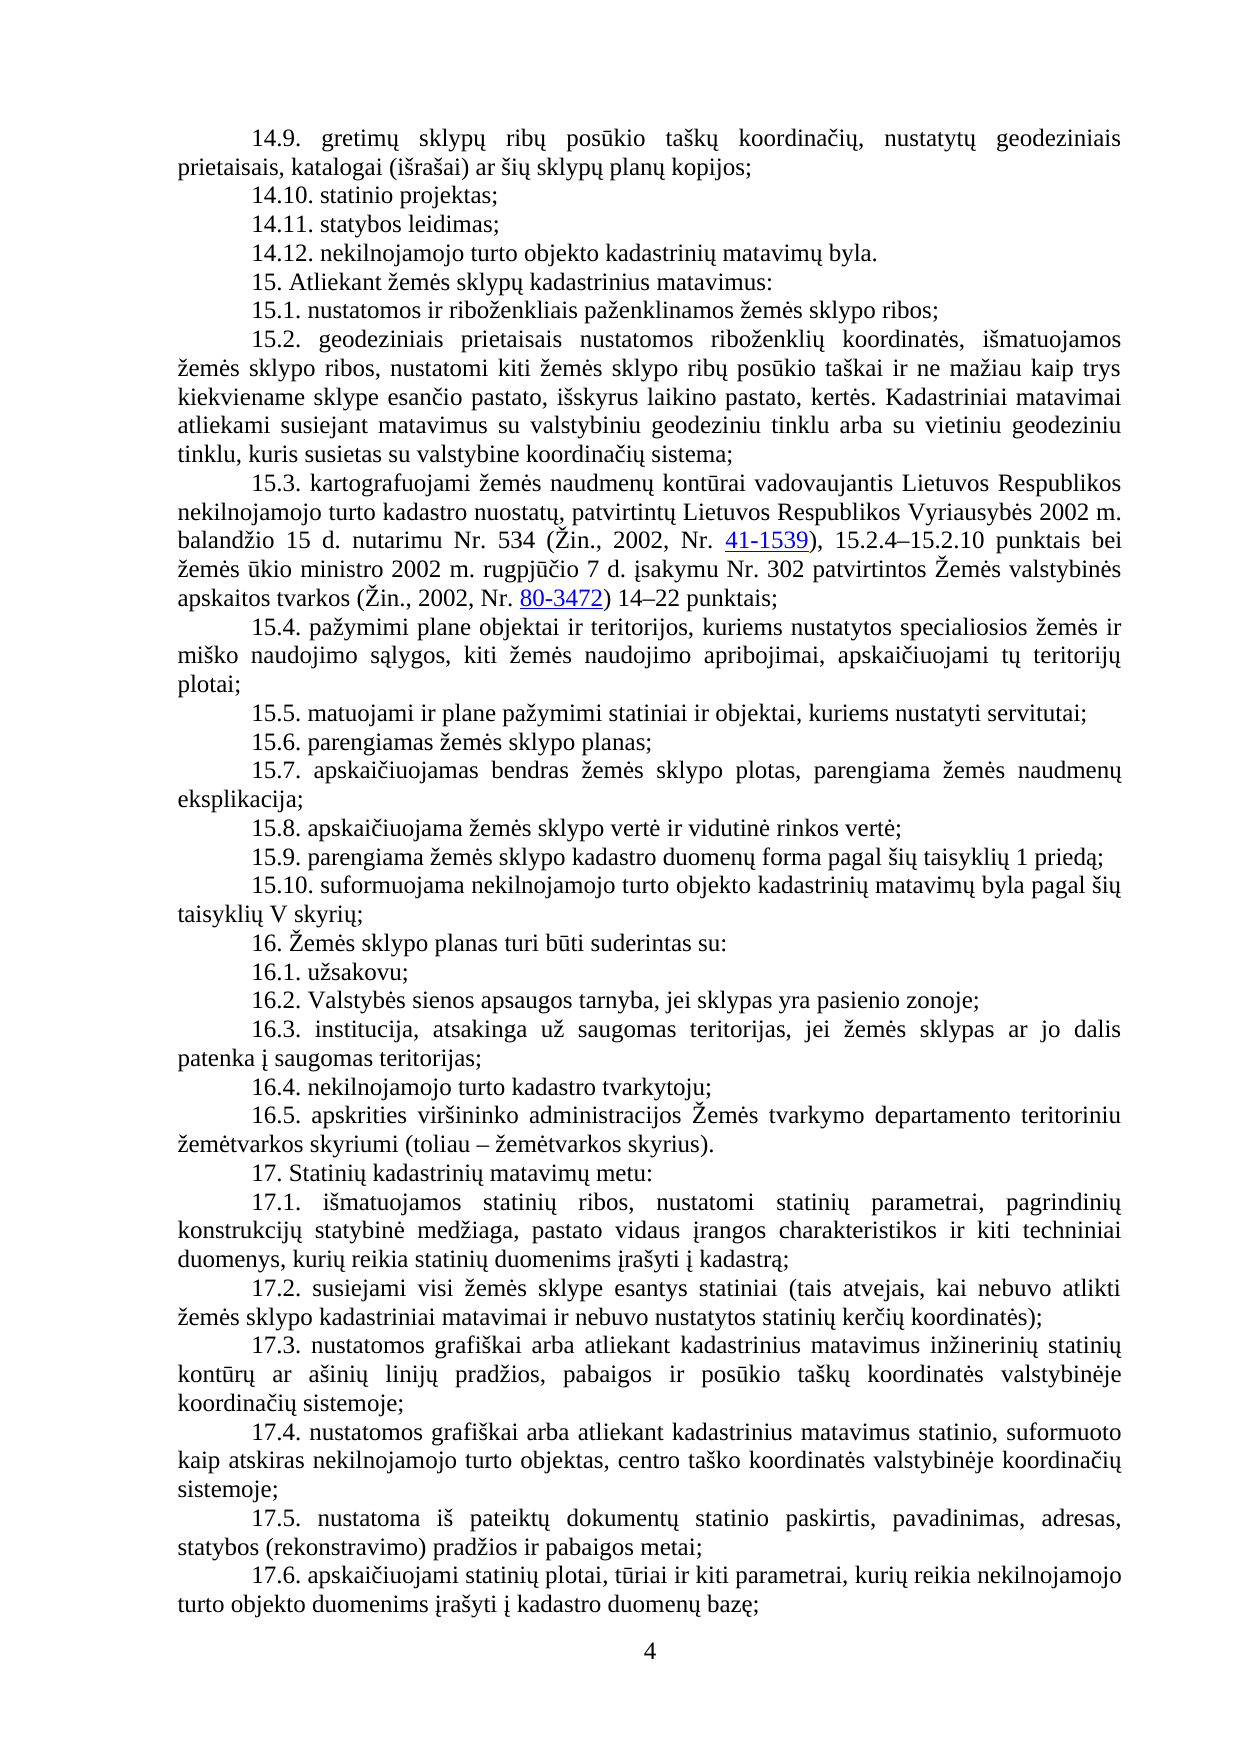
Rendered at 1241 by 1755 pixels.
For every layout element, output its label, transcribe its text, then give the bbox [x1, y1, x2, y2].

text 17.1. išmatuojamos statinių ribos, nustatomi statinių parametrai, pagrindinių konstrukcijų statybinė medžiaga, pastato vidaus įrangos charakteristikos ir kiti techniniai duomenys, kurių reikia statinių duomenims įrašyti į kadastrą; [177, 1187, 1122, 1273]
text 16.2. Valstybės sienos apsaugos tarnyba, jei sklypas yra pasienio zonoje; [177, 986, 1122, 1014]
text 14.12. nekilnojamojo turto objekto kadastrinių matavimų byla. [177, 238, 1122, 267]
text 16.4. nekilnojamojo turto kadastro tvarkytoju; [177, 1072, 1122, 1101]
text 15.2. geodeziniais prietaisais nustatomos riboženklių koordinatės, išmatuojamos žemės sklypo ribos, nustatomi kiti žemės sklypo ribų posūkio taškai ir ne mažiau kaip trys kiekviename sklype esančio pastato, išskyrus laikino pastato, kertės. Kadastriniai matavimai atliekami susiejant matavimus su valstybiniu geodeziniu tinklu arba su vietiniu geodeziniu tinklu, kuris susietas su valstybine koordinačių sistema; [177, 324, 1122, 468]
text 15.7. apskaičiuojamas bendras žemės sklypo plotas, parengiama žemės naudmenų eksplikacija; [177, 756, 1122, 813]
text 15.8. apskaičiuojama žemės sklypo vertė ir vidutinė rinkos vertė; [177, 813, 1122, 842]
text 17.5. nustatoma iš pateiktų dokumentų statinio paskirtis, pavadinimas, adresas, statybos (rekonstravimo) pradžios ir pabaigos metai; [177, 1503, 1122, 1561]
text 17.3. nustatomos grafiškai arba atliekant kadastrinius matavimus inžinerinių statinių kontūrų ar ašinių linijų pradžios, pabaigos ir posūkio taškų koordinatės valstybinėje koordinačių sistemoje; [177, 1331, 1122, 1417]
text 17.6. apskaičiuojami statinių plotai, tūriai ir kiti parametrai, kurių reikia nekilnojamojo turto objekto duomenims įrašyti į kadastro duomenų bazę; [177, 1561, 1122, 1618]
text 17.2. susiejami visi žemės sklype esantys statiniai (tais atvejais, kai nebuvo atlikti žemės sklypo kadastriniai matavimai ir nebuvo nustatytos statinių kerčių koordinatės); [177, 1273, 1122, 1331]
text 15.4. pažymimi plane objektai ir teritorijos, kuriems nustatytos specialiosios žemės ir miško naudojimo sąlygos, kiti žemės naudojimo apribojimai, apskaičiuojami tų teritorijų plotai; [177, 612, 1122, 698]
text 17. Statinių kadastrinių matavimų metu: [177, 1158, 1122, 1187]
text 16.5. apskrities viršininko administracijos Žemės tvarkymo departamento teritoriniu žemėtvarkos skyriumi (toliau – žemėtvarkos skyrius). [177, 1101, 1122, 1158]
text 15.3. kartografuojami žemės naudmenų kontūrai vadovaujantis Lietuvos Respublikos nekilnojamojo turto kadastro nuostatų, patvirtintų Lietuvos Respublikos Vyriausybės 2002 m. balandžio 15 d. nutarimu Nr. 534 (Žin., 2002, Nr. 41-1539), 15.2.4–15.2.10 punktais bei žemės ūkio ministro 2002 m. rugpjūčio 7 d. įsakymu Nr. 302 patvirtintos Žemės valstybinės apskaitos tvarkos (Žin., 2002, Nr. 80-3472) 14–22 punktais; [177, 468, 1122, 612]
text 16.3. institucija, atsakinga už saugomas teritorijas, jei žemės sklypas ar jo dalis patenka į saugomas teritorijas; [177, 1014, 1122, 1072]
text 14.9. gretimų sklypų ribų posūkio taškų koordinačių, nustatytų geodeziniais prietaisais, katalogai (išrašai) ar šių sklypų planų kopijos; [177, 123, 1122, 181]
text 14.11. statybos leidimas; [177, 209, 1122, 238]
text 16.1. užsakovu; [177, 957, 1122, 986]
text 17.4. nustatomos grafiškai arba atliekant kadastrinius matavimus statinio, suformuoto kaip atskiras nekilnojamojo turto objektas, centro taško koordinatės valstybinėje koordinačių sistemoje; [177, 1417, 1122, 1503]
text 15.5. matuojami ir plane pažymimi statiniai ir objektai, kuriems nustatyti servitutai; [177, 698, 1122, 727]
text 15.1. nustatomos ir riboženkliais paženklinamos žemės sklypo ribos; [177, 296, 1122, 324]
text 16. Žemės sklypo planas turi būti suderintas su: [177, 928, 1122, 957]
text 15.6. parengiamas žemės sklypo planas; [177, 727, 1122, 756]
text 15.10. suformuojama nekilnojamojo turto objekto kadastrinių matavimų byla pagal šių taisyklių V skyrių; [177, 871, 1122, 928]
text 14.10. statinio projektas; [177, 181, 1122, 209]
text 15. Atliekant žemės sklypų kadastrinius matavimus: [177, 267, 1122, 296]
text 15.9. parengiama žemės sklypo kadastro duomenų forma pagal šių taisyklių 1 priedą; [177, 842, 1122, 871]
